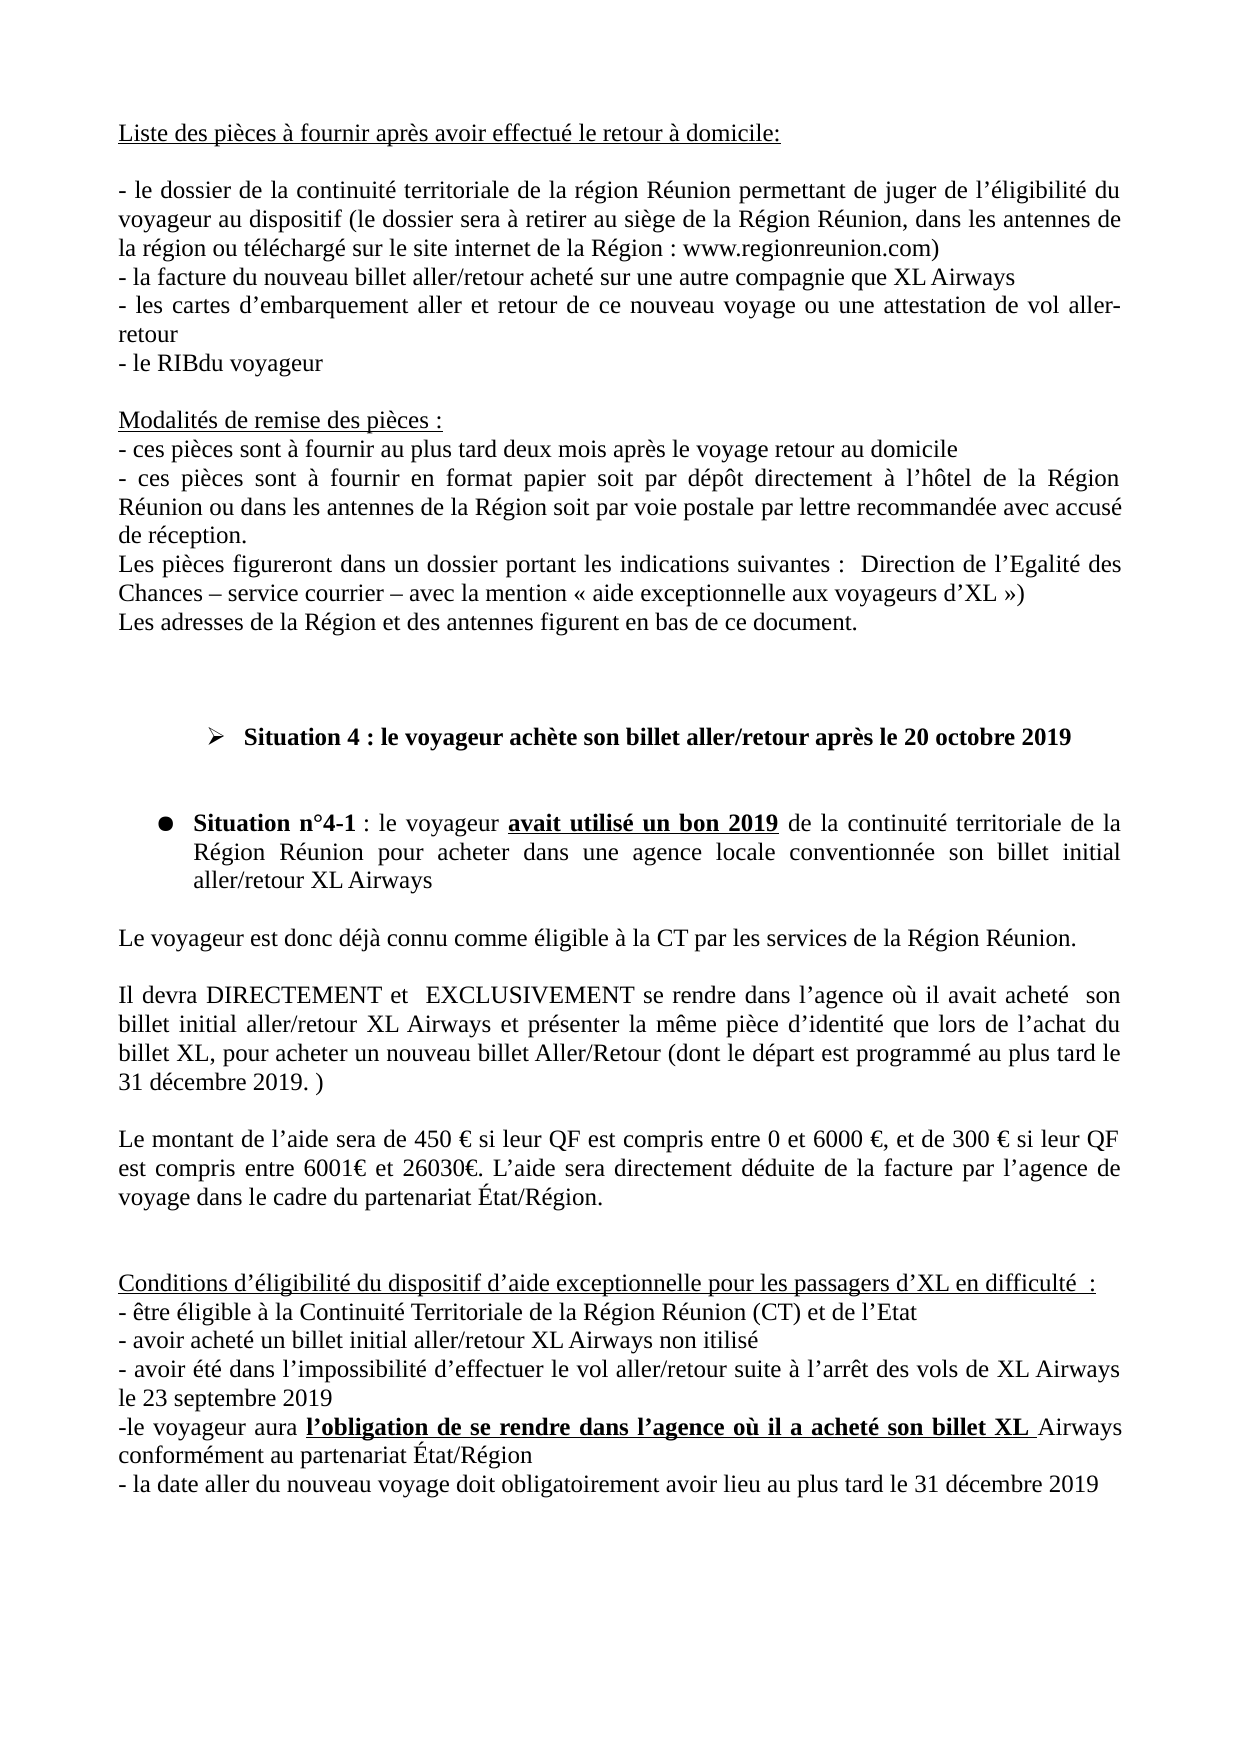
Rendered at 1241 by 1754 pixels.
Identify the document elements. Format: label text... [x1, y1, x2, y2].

text - être éligible à la Continuité Territoriale de la Région Réunion (CT) et de l’Etat [118, 1297, 1122, 1326]
text - avoir été dans l’impossibilité d’effectuer le vol aller/retour suite à l’arrêt des vols de XL Airways le 23 septembre 2019 [118, 1354, 1122, 1412]
text - le dossier de la continuité territoriale de la région Réunion permettant de juger de l’éligibilité du voyageur au dispositif (le dossier sera à retirer au siège de la Région Réunion, dans les antennes de la région ou téléchargé sur le site internet de la Région : www.regionreunion.com) [118, 176, 1122, 262]
text - avoir acheté un billet initial aller/retour XL Airways non itilisé [118, 1326, 1122, 1354]
text - la facture du nouveau billet aller/retour acheté sur une autre compagnie que XL Airways [118, 262, 1122, 291]
text - les cartes d’embarquement aller et retour de ce nouveau voyage ou une attestation de vol aller-retour [118, 291, 1122, 348]
text Les pièces figureront dans un dossier portant les indications suivantes : Direction de l’Egalité des Chances – service courrier – avec la mention « aide exceptionnelle aux voyageurs d’XL ») [118, 549, 1122, 607]
text - ces pièces sont à fournir au plus tard deux mois après le voyage retour au domicile [118, 434, 1122, 463]
text Modalités de remise des pièces : [118, 406, 1122, 434]
text Conditions d’éligibilité du dispositif d’aide exceptionnelle pour les passagers d’XL en difficulté : [118, 1268, 1122, 1297]
text Liste des pièces à fournir après avoir effectué le retour à domicile: [118, 118, 1122, 147]
text - le RIBdu voyageur [118, 348, 1122, 377]
text - ces pièces sont à fournir en format papier soit par dépôt directement à l’hôtel de la Région Réunion ou dans les antennes de la Région soit par voie postale par lettre recommandée avec accusé de réception. [118, 463, 1122, 549]
list Situation n°4-1 : le voyageur avait utilisé un bon 2019 de la continuité territoriale de la Région Réunion pour acheter dans une agence locale conventionnée son billet initial aller/retour XL Airways [156, 808, 1122, 894]
list Situation 4 : le voyageur achète son billet aller/retour après le 20 octobre 2019 [156, 722, 1122, 751]
text - la date aller du nouveau voyage doit obligatoirement avoir lieu au plus tard le 31 décembre 2019 [118, 1469, 1122, 1498]
text Les adresses de la Région et des antennes figurent en bas de ce document. [118, 607, 1122, 636]
text Il devra DIRECTEMENT et EXCLUSIVEMENT se rendre dans l’agence où il avait acheté son billet initial aller/retour XL Airways et présenter la même pièce d’identité que lors de l’achat du billet XL, pour acheter un nouveau billet Aller/Retour (dont le départ est programmé au plus tard le 31 décembre 2019. ) [118, 981, 1122, 1096]
text Le montant de l’aide sera de 450 € si leur QF est compris entre 0 et 6000 €, et de 300 € si leur QF est compris entre 6001€ et 26030€. L’aide sera directement déduite de la facture par l’agence de voyage dans le cadre du partenariat État/Région. [118, 1124, 1122, 1211]
text -le voyageur aura l’obligation de se rendre dans l’agence où il a acheté son billet XL Airways conformément au partenariat État/Région [118, 1412, 1122, 1469]
text Le voyageur est donc déjà connu comme éligible à la CT par les services de la Région Réunion. [118, 923, 1122, 952]
